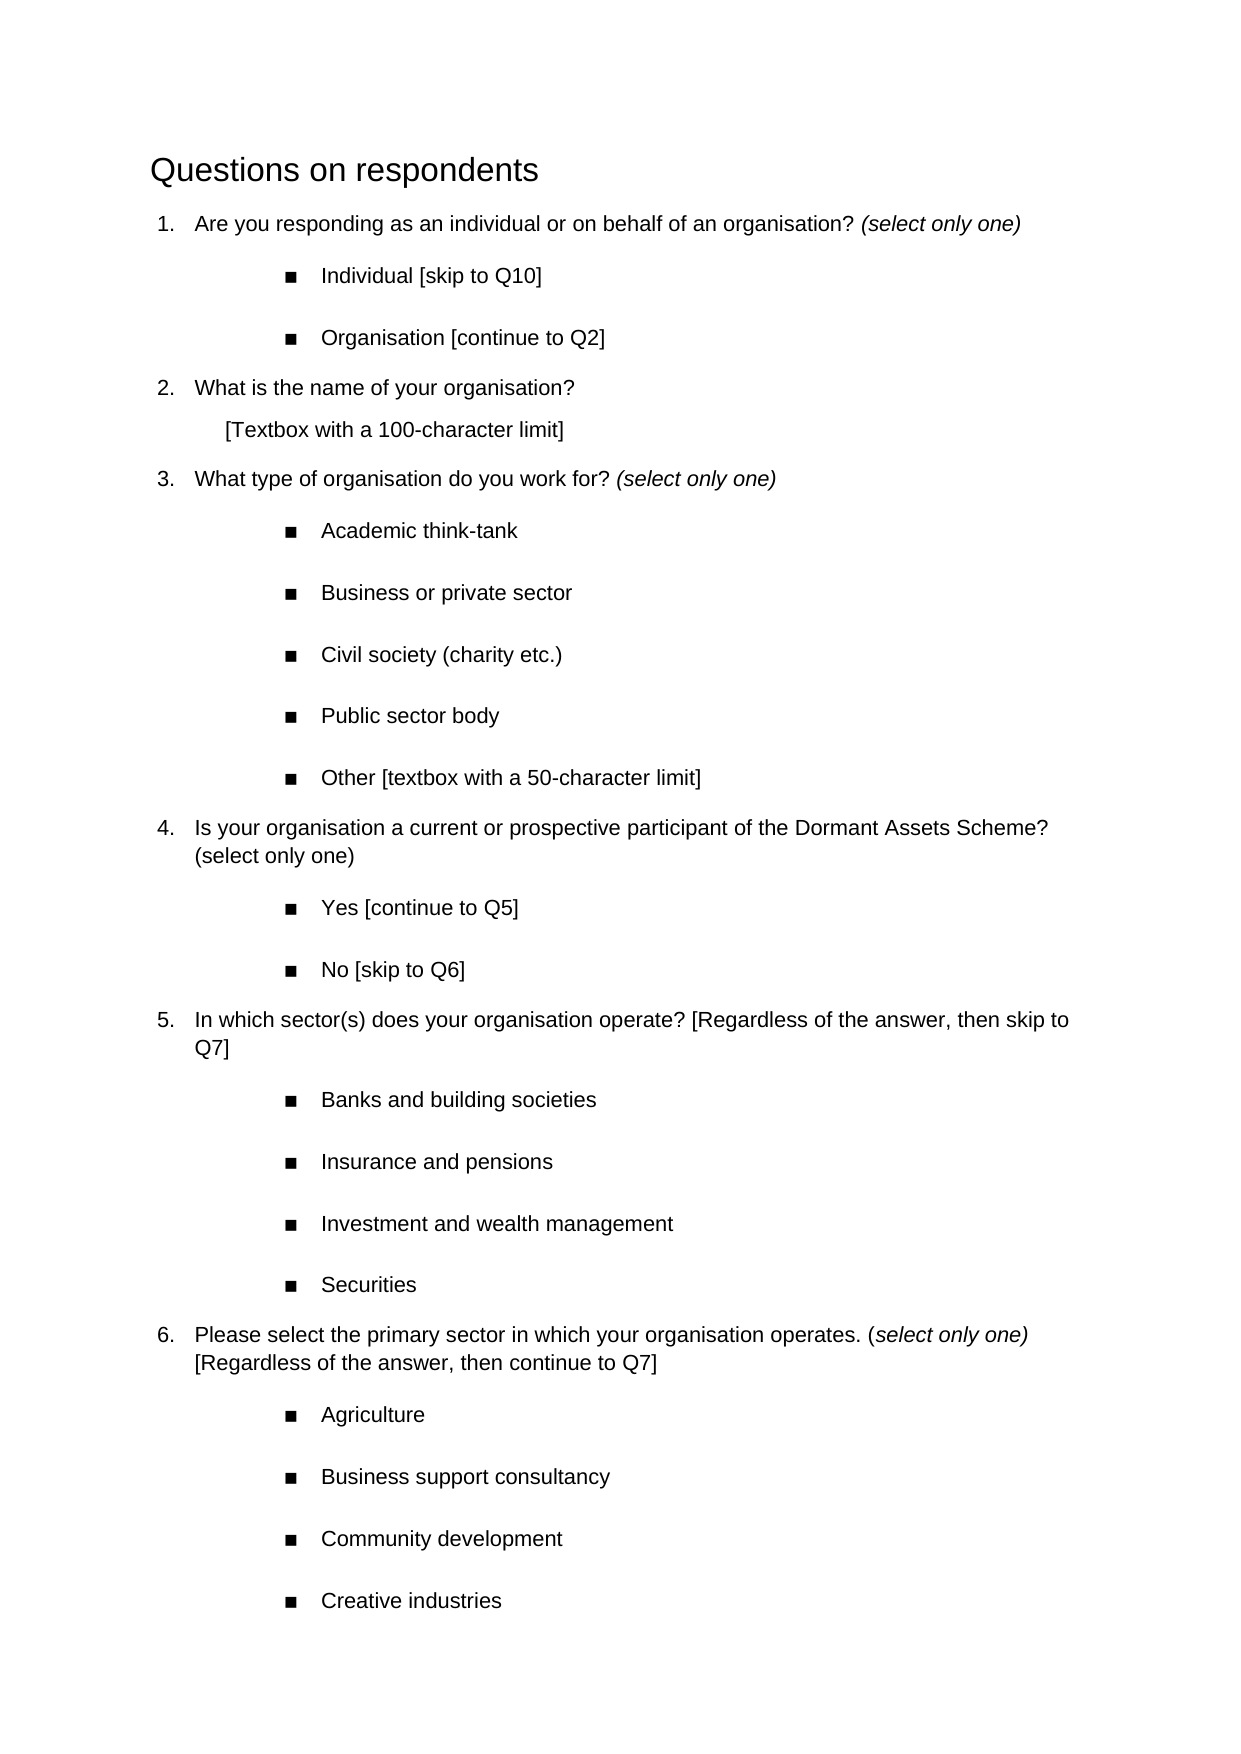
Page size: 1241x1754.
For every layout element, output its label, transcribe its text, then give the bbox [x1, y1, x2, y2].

text ▪ Agriculture [283, 1390, 1091, 1435]
text ▪ Business or private sector [283, 568, 1091, 613]
text [Textbox with a 100-character limit] [225, 417, 1091, 442]
text ▪ Civil society (charity etc.) [283, 630, 1091, 674]
text ▪ Other [textbox with a 50-character limit] [283, 753, 1091, 798]
text 3. What type of organisation do you work for? (select only one) [157, 466, 1091, 491]
text ▪ No [skip to Q6] [283, 945, 1091, 990]
text 2. What is the name of your organisation? [157, 375, 1091, 400]
text 5. In which sector(s) does your organisation operate? [Regardless of the answer, then skip to Q7] [157, 1007, 1091, 1060]
text ▪ Insurance and pensions [283, 1137, 1091, 1182]
text 6. Please select the primary sector in which your organisation operates. (select only one) [Regardless of the answer, then continue to Q7] [157, 1322, 1091, 1375]
text ▪ Community development [283, 1514, 1091, 1559]
text 4. Is your organisation a current or prospective participant of the Dormant Assets Scheme? (select only one) [157, 815, 1091, 868]
text ▪ Organisation [continue to Q2] [283, 313, 1091, 358]
text ▪ Creative industries [283, 1576, 1091, 1621]
text ▪ Yes [continue to Q5] [283, 883, 1091, 928]
text ▪ Business support consultancy [283, 1452, 1091, 1497]
text ▪ Securities [283, 1261, 1091, 1305]
text ▪ Investment and wealth management [283, 1199, 1091, 1243]
text ▪ Public sector body [283, 692, 1091, 736]
text ▪ Academic think-tank [283, 506, 1091, 551]
text ▪ Individual [skip to Q10] [283, 251, 1091, 296]
text ▪ Banks and building societies [283, 1075, 1091, 1120]
text 1. Are you responding as an individual or on behalf of an organisation? (select only one) [157, 211, 1091, 236]
subtitle Questions on respondents [150, 150, 1091, 188]
